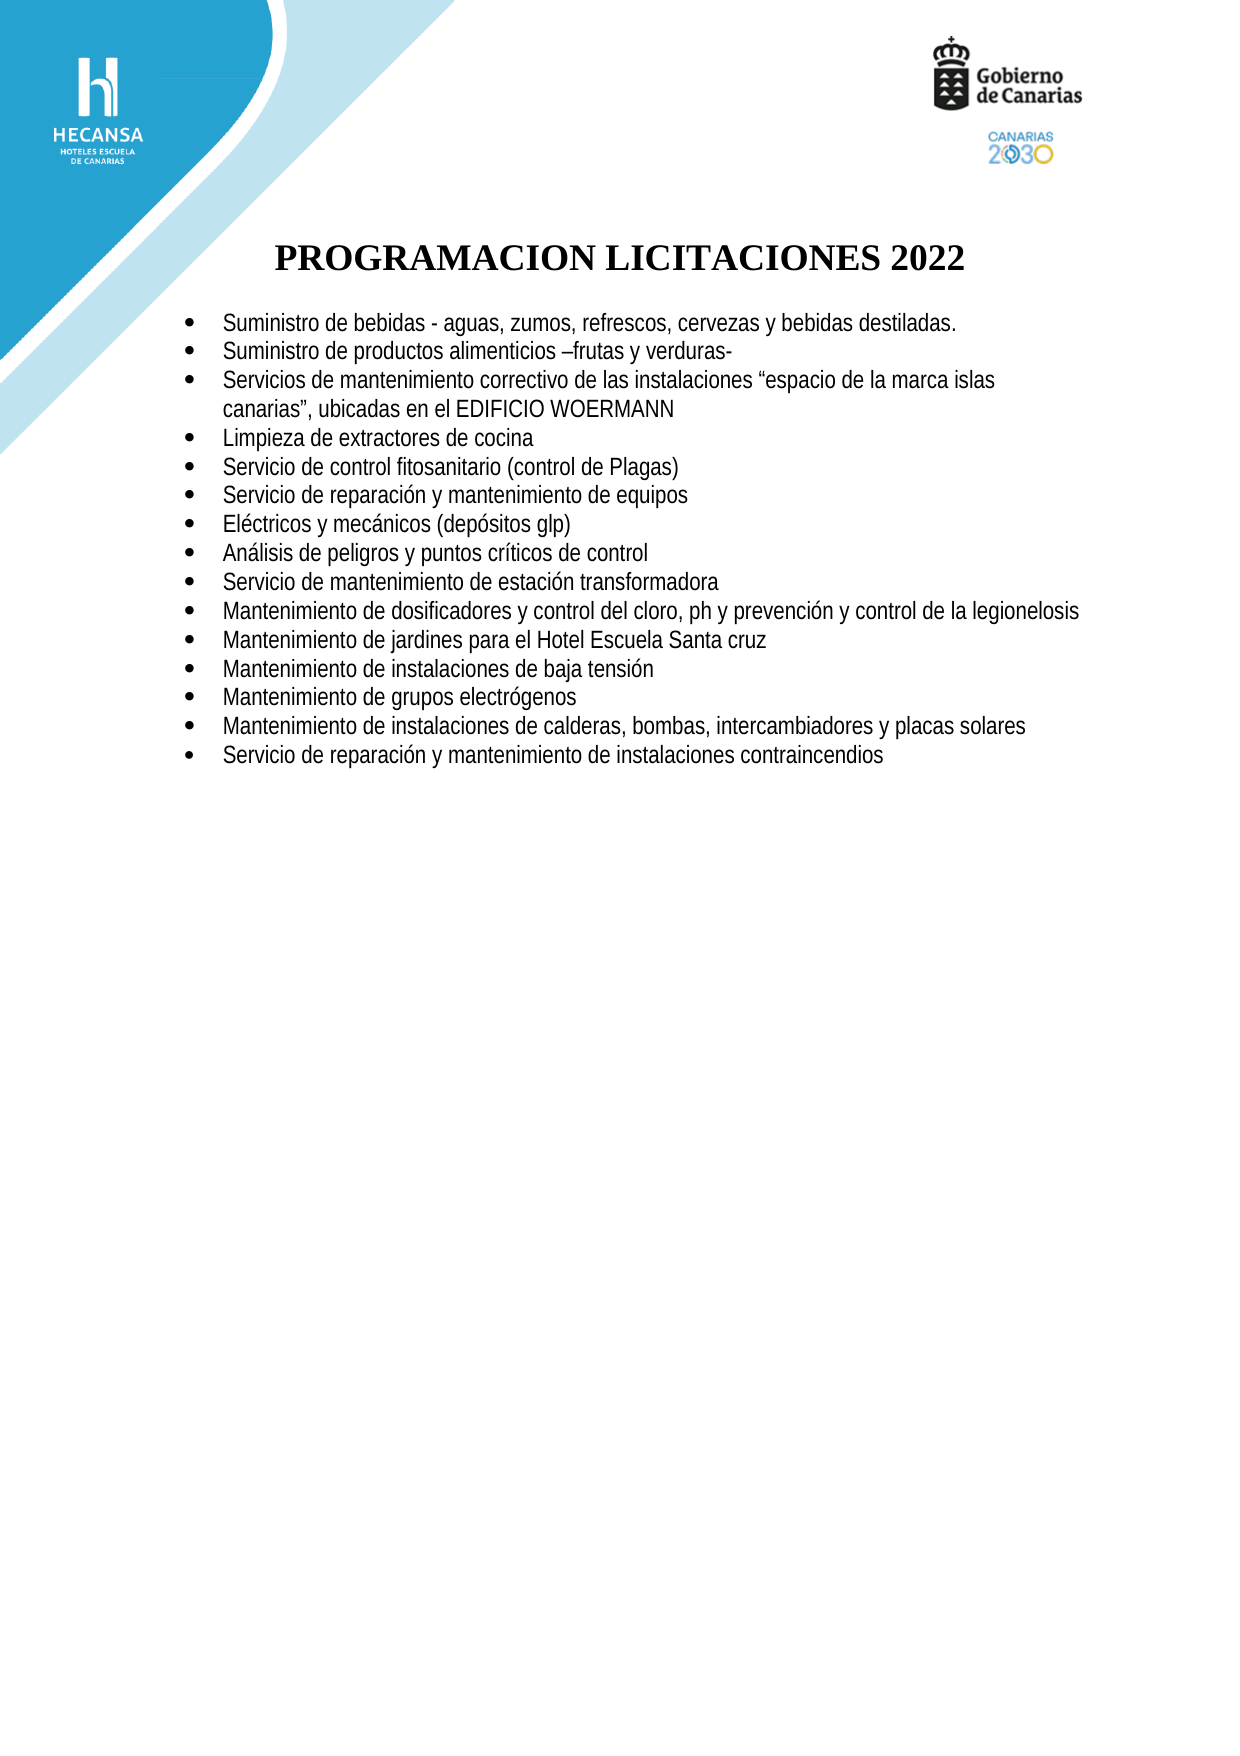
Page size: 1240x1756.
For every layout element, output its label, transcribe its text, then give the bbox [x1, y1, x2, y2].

list Mantenimiento de instalaciones de baja tensión [185, 653, 1092, 682]
list Mantenimiento de instalaciones de calderas, bombas, intercambiadores y placas solares [185, 711, 1092, 740]
text PROGRAMACION LICITACIONES 2022 [177, 236, 1092, 279]
list Eléctricos y mecánicos (depósitos glp) [185, 509, 1092, 538]
list Limpieza de extractores de cocina [185, 423, 1092, 452]
list Suministro de bebidas - aguas, zumos, refrescos, cervezas y bebidas destiladas. [185, 307, 1092, 336]
list Suministro de productos alimenticios –frutas y verduras- [185, 336, 1092, 365]
list Servicio de reparación y mantenimiento de instalaciones contraincendios [185, 740, 1092, 769]
list Servicio de mantenimiento de estación transformadora [185, 567, 1092, 596]
list Mantenimiento de dosificadores y control del cloro, ph y prevención y control de la legionelosis [185, 596, 1092, 625]
list Mantenimiento de grupos electrógenos [185, 682, 1092, 711]
list Análisis de peligros y puntos críticos de control [185, 538, 1092, 567]
list Servicios de mantenimiento correctivo de las instalaciones “espacio de la marca islas canarias”, ubicadas en el EDIFICIO WOERMANN [185, 365, 1092, 423]
list Servicio de control fitosanitario (control de Plagas) [185, 452, 1092, 480]
list Servicio de reparación y mantenimiento de equipos [185, 480, 1092, 509]
list Mantenimiento de jardines para el Hotel Escuela Santa cruz [185, 625, 1092, 653]
